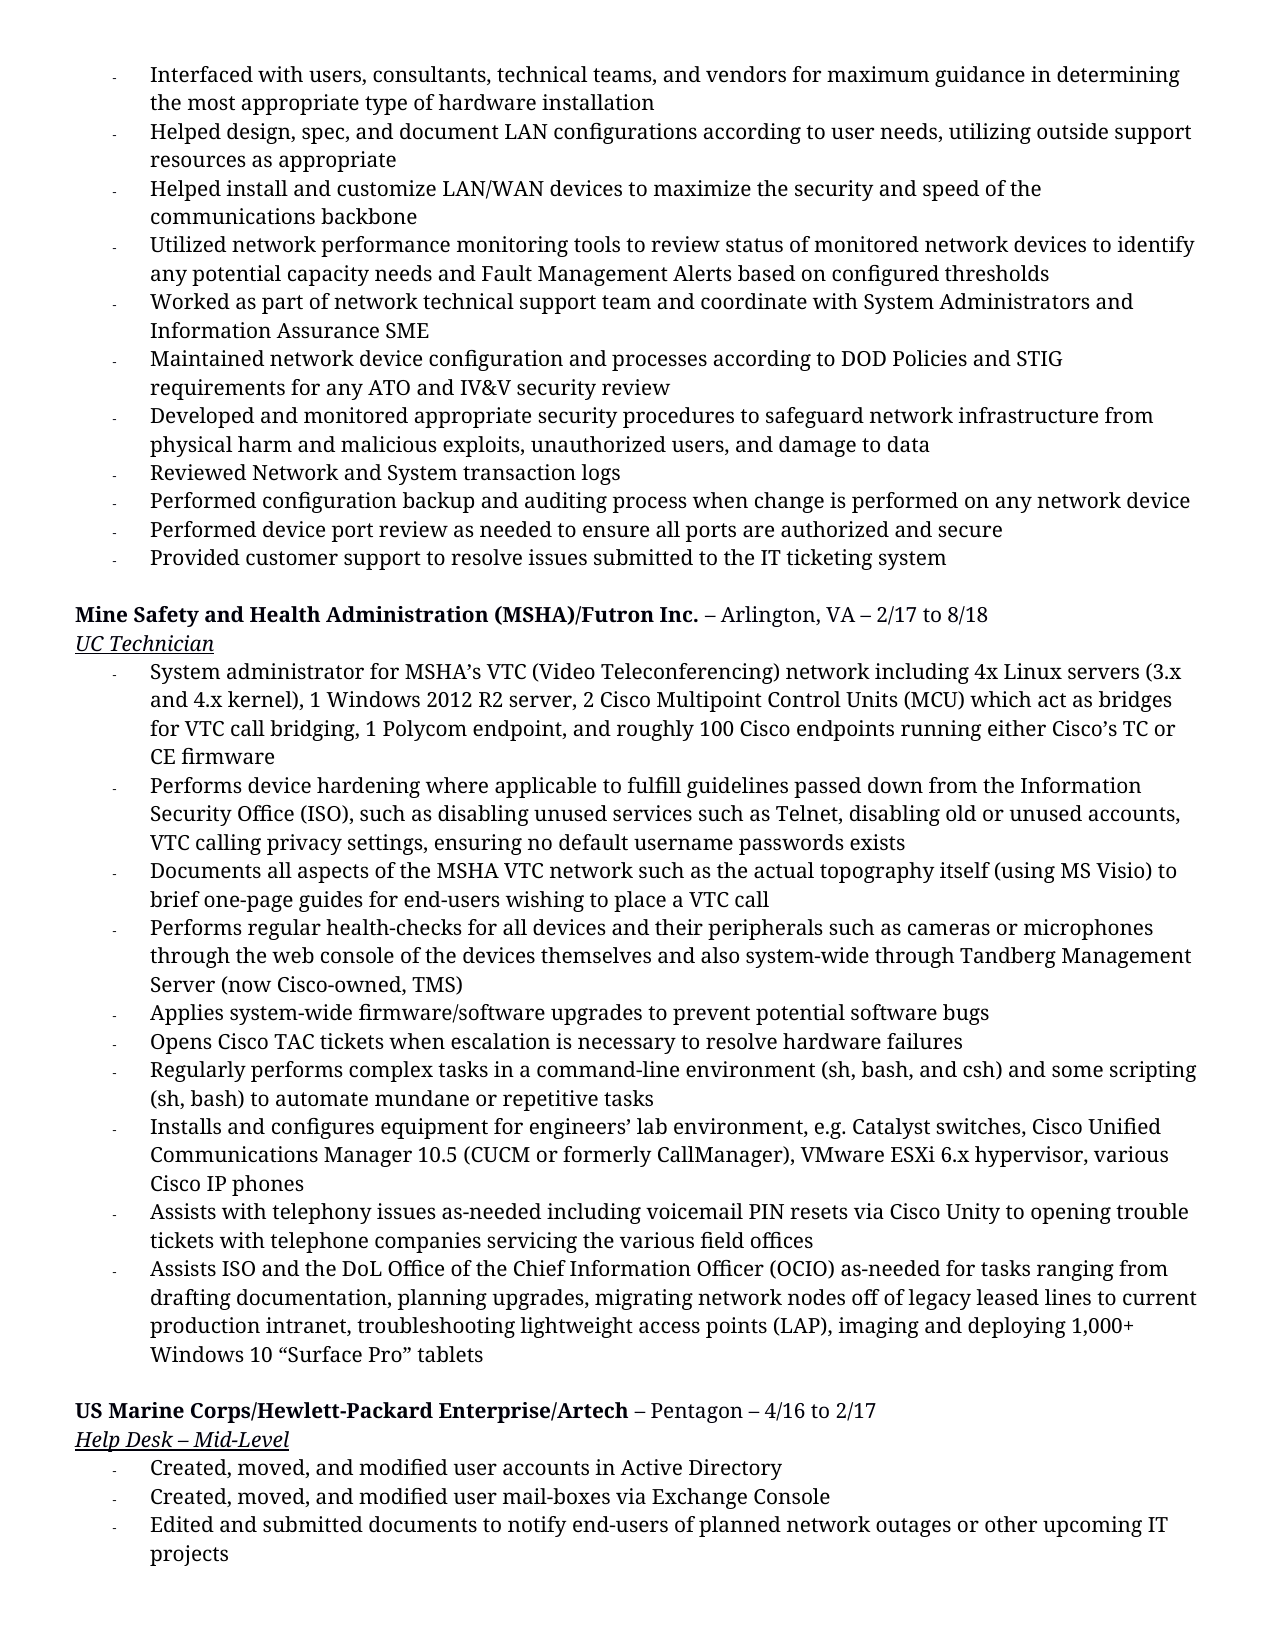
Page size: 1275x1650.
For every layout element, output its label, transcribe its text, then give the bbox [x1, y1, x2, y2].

list Performs device hardening where applicable to fulfill guidelines passed down from the Information Security Office (ISO), such as disabling unused services such as Telnet, disabling old or unused accounts, VTC calling privacy settings, ensuring no default username passwords exists [112, 771, 1200, 856]
list Interfaced with users, consultants, technical teams, and vendors for maximum guidance in determining the most appropriate type of hardware installation [112, 60, 1200, 117]
list Performed device port review as needed to ensure all ports are authorized and secure [112, 515, 1200, 543]
list Opens Cisco TAC tickets when escalation is necessary to resolve hardware failures [112, 1027, 1200, 1055]
list Utilized network performance monitoring tools to review status of monitored network devices to identify any potential capacity needs and Fault Management Alerts based on configured thresholds [112, 231, 1200, 287]
list Assists ISO and the DoL Office of the Chief Information Officer (OCIO) as-needed for tasks ranging from drafting documentation, planning upgrades, migrating network nodes off of legacy leased lines to current production intranet, troubleshooting lightweight access points (LAP), imaging and deploying 1,000+ Windows 10 “Surface Pro” tablets [112, 1254, 1200, 1368]
text US Marine Corps/Hewlett-Packard Enterprise/Artech – Pentagon – 4/16 to 2/17 [75, 1397, 1200, 1425]
list Regularly performs complex tasks in a command-line environment (sh, bash, and csh) and some scripting (sh, bash) to automate mundane or repetitive tasks [112, 1055, 1200, 1112]
list Performed configuration backup and auditing process when change is performed on any network device [112, 487, 1200, 515]
list Applies system-wide firmware/software upgrades to prevent potential software bugs [112, 998, 1200, 1027]
list Edited and submitted documents to notify end-users of planned network outages or other upcoming IT projects [112, 1510, 1200, 1567]
list Created, moved, and modified user accounts in Active Directory [112, 1453, 1200, 1482]
list Worked as part of network technical support team and coordinate with System Administrators and Information Assurance SME [112, 287, 1200, 344]
list Maintained network device configuration and processes according to DOD Policies and STIG requirements for any ATO and IV&V security review [112, 344, 1200, 401]
list Created, moved, and modified user mail-boxes via Exchange Console [112, 1482, 1200, 1510]
list Developed and monitored appropriate security procedures to safeguard network infrastructure from physical harm and malicious exploits, unauthorized users, and damage to data [112, 401, 1200, 458]
list Reviewed Network and System transaction logs [112, 458, 1200, 487]
text Help Desk – Mid-Level [75, 1425, 1200, 1453]
list Performs regular health-checks for all devices and their peripherals such as cameras or microphones through the web console of the devices themselves and also system-wide through Tandberg Management Server (now Cisco-owned, TMS) [112, 913, 1200, 998]
list Installs and configures equipment for engineers’ lab environment, e.g. Catalyst switches, Cisco Unified Communications Manager 10.5 (CUCM or formerly CallManager), VMware ESXi 6.x hypervisor, various Cisco IP phones [112, 1112, 1200, 1197]
text Mine Safety and Health Administration (MSHA)/Futron Inc. – Arlington, VA – 2/17 to 8/18 [75, 600, 1200, 629]
list System administrator for MSHA’s VTC (Video Teleconferencing) network including 4x Linux servers (3.x and 4.x kernel), 1 Windows 2012 R2 server, 2 Cisco Multipoint Control Units (MCU) which act as bridges for VTC call bridging, 1 Polycom endpoint, and roughly 100 Cisco endpoints running either Cisco’s TC or CE firmware [112, 657, 1200, 771]
text UC Technician [75, 629, 1200, 657]
list Provided customer support to resolve issues submitted to the IT ticketing system [112, 543, 1200, 572]
list Documents all aspects of the MSHA VTC network such as the actual topography itself (using MS Visio) to brief one-page guides for end-users wishing to place a VTC call [112, 856, 1200, 913]
list Assists with telephony issues as-needed including voicemail PIN resets via Cisco Unity to opening trouble tickets with telephone companies servicing the various field offices [112, 1197, 1200, 1254]
list Helped design, spec, and document LAN configurations according to user needs, utilizing outside support resources as appropriate [112, 117, 1200, 174]
list Helped install and customize LAN/WAN devices to maximize the security and speed of the communications backbone [112, 174, 1200, 231]
